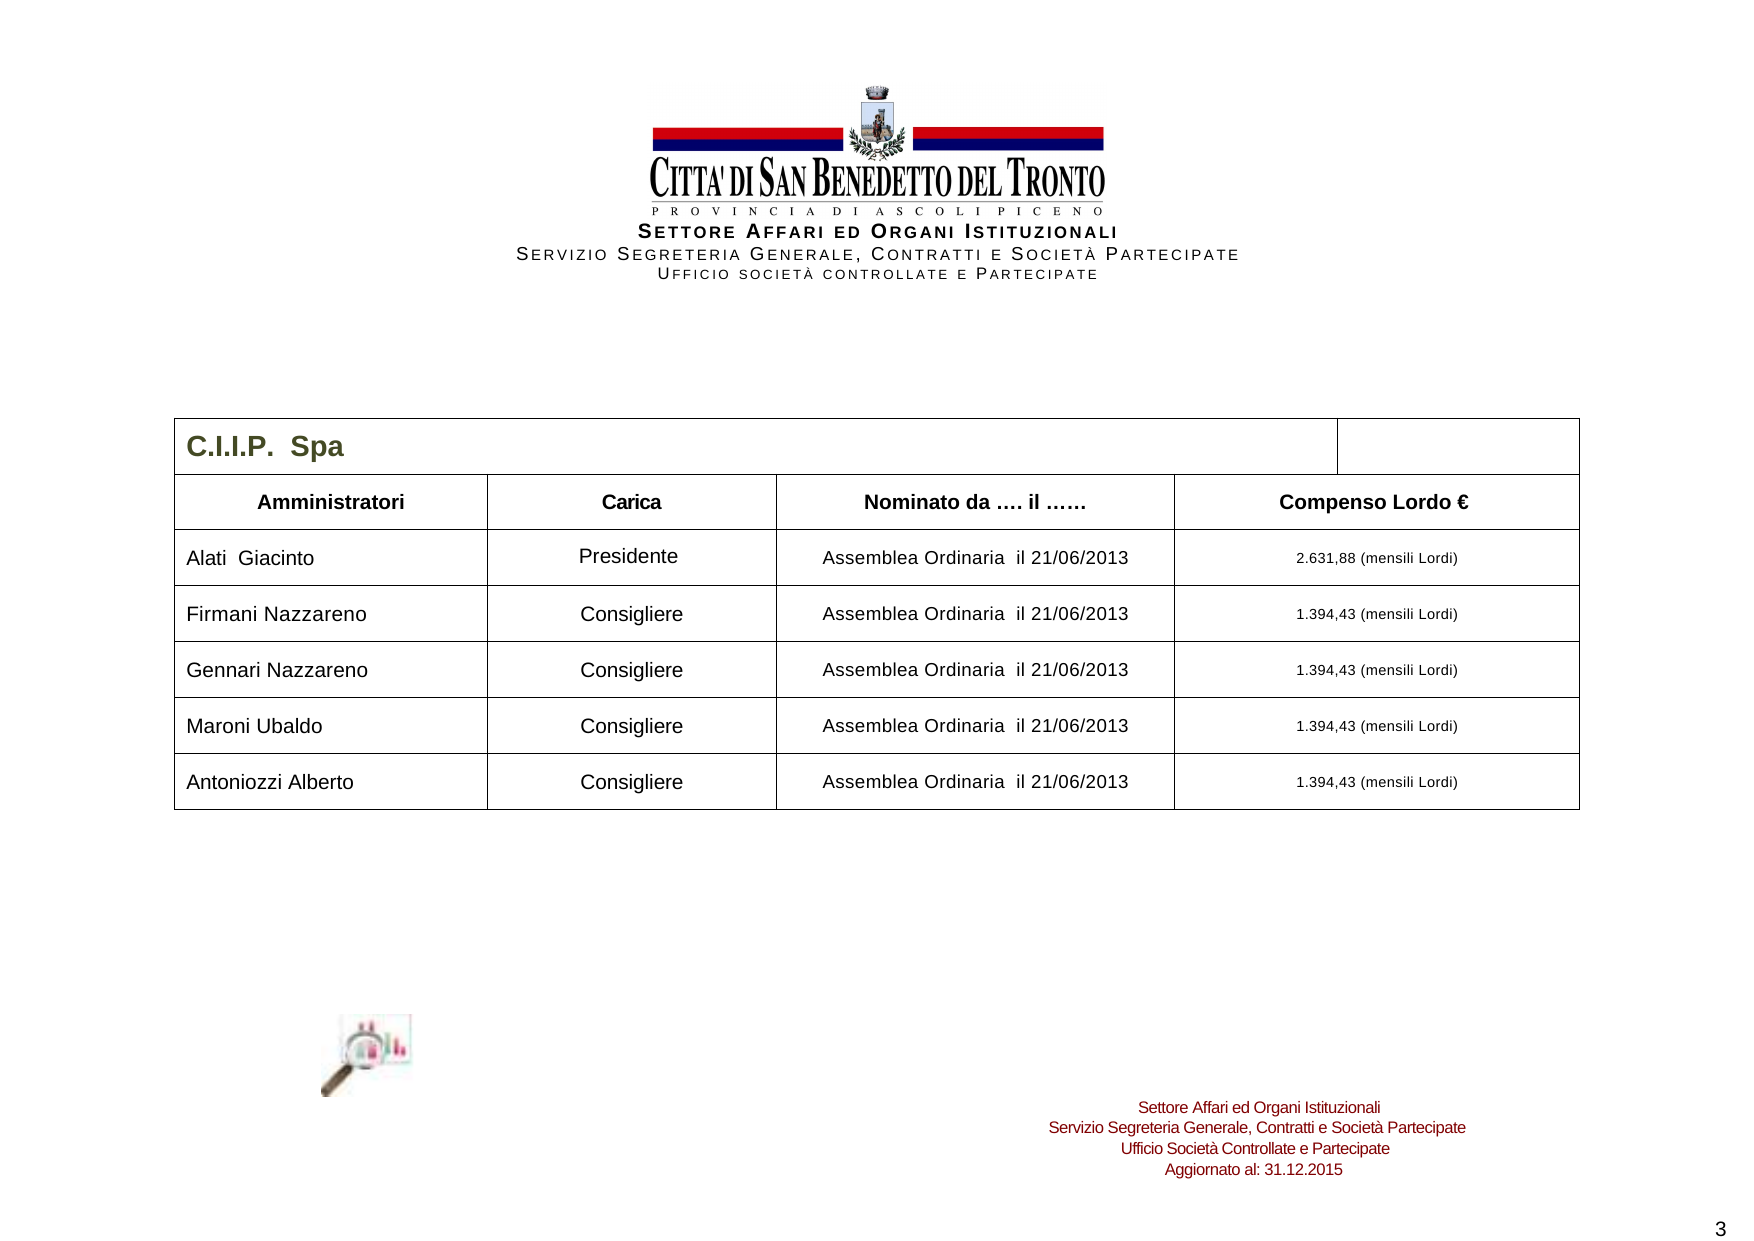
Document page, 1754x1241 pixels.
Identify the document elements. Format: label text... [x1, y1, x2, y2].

table_cell Alati Giacinto [175, 530, 487, 585]
table_header C.I.I.P. Spa [175, 419, 1337, 473]
table_cell 1.394,43 (mensili Lordi) [1175, 698, 1579, 753]
table_cell Nominato da …. il …… [777, 475, 1174, 529]
table_cell 2.631,88 (mensili Lordi) [1175, 530, 1579, 585]
table_cell Assemblea Ordinaria il 21/06/2013 [777, 586, 1174, 641]
table_cell Antoniozzi Alberto [175, 754, 487, 809]
table_cell Assemblea Ordinaria il 21/06/2013 [777, 754, 1174, 809]
table_cell Assemblea Ordinaria il 21/06/2013 [777, 642, 1174, 697]
table_cell Assemblea Ordinaria il 21/06/2013 [777, 698, 1174, 753]
table_header [1338, 419, 1579, 473]
table_cell Consigliere [488, 754, 776, 809]
table_cell Presidente [488, 530, 776, 585]
table_cell Amministratori [175, 475, 487, 529]
table_cell Consigliere [488, 586, 776, 641]
table_cell Consigliere [488, 642, 776, 697]
table_cell 1.394,43 (mensili Lordi) [1175, 586, 1579, 641]
table_cell Maroni Ubaldo [175, 698, 487, 753]
table_cell 1.394,43 (mensili Lordi) [1175, 754, 1579, 809]
table_cell Gennari Nazzareno [175, 642, 487, 697]
table_cell Firmani Nazzareno [175, 586, 487, 641]
table_cell Carica [488, 475, 776, 529]
table_cell Assemblea Ordinaria il 21/06/2013 [777, 530, 1174, 585]
table_cell 1.394,43 (mensili Lordi) [1175, 642, 1579, 697]
table_cell Consigliere [488, 698, 776, 753]
table_cell Compenso Lordo € [1175, 475, 1579, 529]
